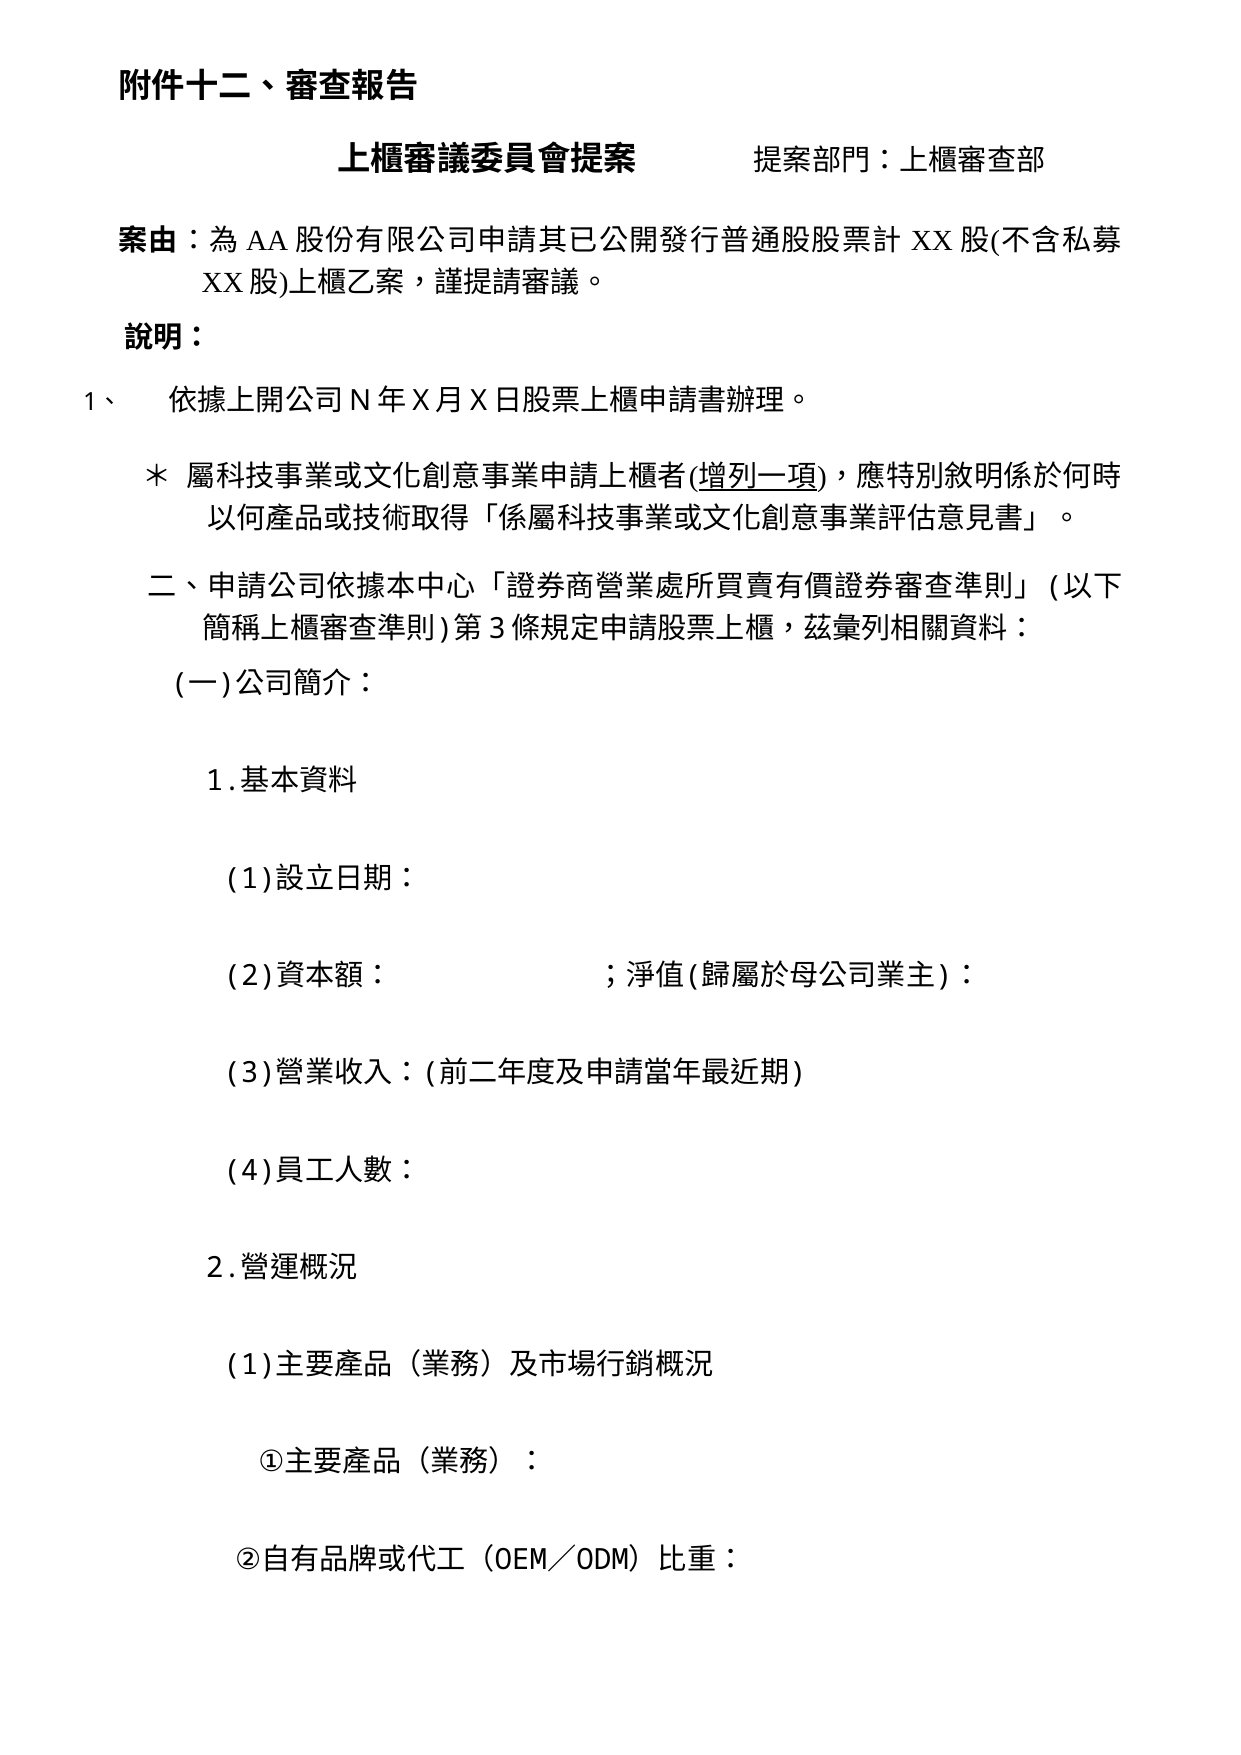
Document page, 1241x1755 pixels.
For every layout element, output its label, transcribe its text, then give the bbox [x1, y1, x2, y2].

text (一)公司簡介： [118, 659, 1122, 702]
text (1)主要產品（業務）及市場行銷概況 [118, 1341, 1122, 1383]
text 附件十二、審查報告 [118, 59, 1122, 107]
text 1.基本資料 [118, 757, 1122, 799]
text ①主要產品（業務）： [118, 1438, 1122, 1480]
text 說明： [124, 313, 1122, 356]
text (3)營業收入：(前二年度及申請當年最近期) [118, 1049, 1122, 1091]
text ＊ 屬科技事業或文化創意事業申請上櫃者(增列一項)，應特別敘明係於何時以何產品或技術取得「係屬科技事業或文化創意事業評估意見書」。 [119, 453, 1122, 537]
text (2)資本額： ；淨值(歸屬於母公司業主)： [118, 951, 1122, 994]
list 依據上開公司N年X月X日股票上櫃申請書辦理。 [83, 377, 1122, 419]
text 上櫃審議委員會提案 提案部門：上櫃審查部 [118, 131, 1122, 179]
text (1)設立日期： [118, 854, 1122, 897]
text ②自有品牌或代工（OEM／ODM）比重： [118, 1535, 1122, 1578]
text 二、申請公司依據本中心「證券商營業處所買賣有價證券審查準則」(以下簡稱上櫃審查準則)第3條規定申請股票上櫃，茲彙列相關資料： [148, 562, 1122, 647]
text 2.營運概況 [118, 1243, 1122, 1286]
text 案由：為AA股份有限公司申請其已公開發行普通股股票計XX股(不含私募XX股)上櫃乙案，謹提請審議。 [118, 216, 1122, 301]
text (4)員工人數： [118, 1146, 1122, 1188]
